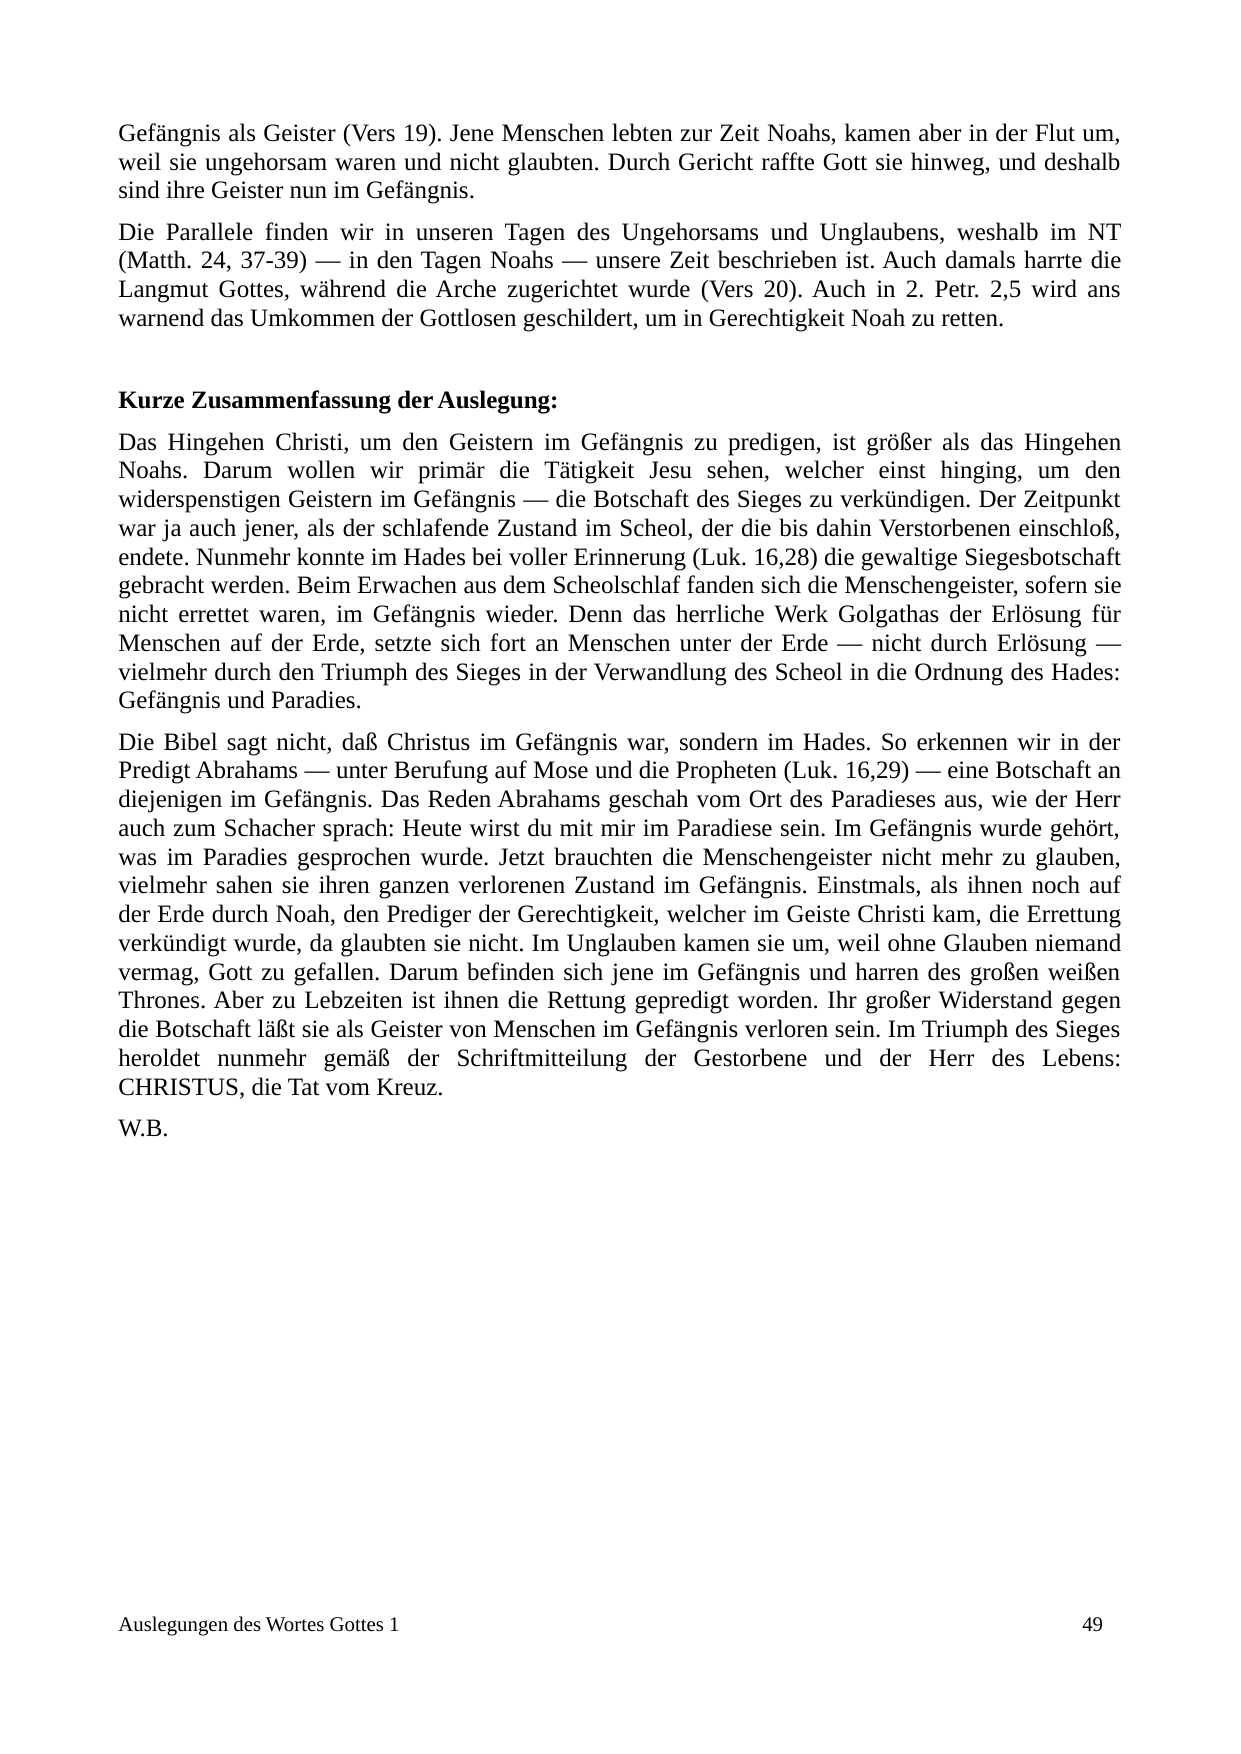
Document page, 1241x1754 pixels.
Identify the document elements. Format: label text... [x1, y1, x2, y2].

text Gefängnis als Geister (Vers 19). Jene Menschen lebten zur Zeit Noahs, kamen aber in der Flut um, weil sie ungehorsam waren und nicht glaubten. Durch Gericht raffte Gott sie hinweg, und deshalb sind ihre Geister nun im Gefängnis. [118, 118, 1122, 204]
text Kurze Zusammenfassung der Auslegung: [118, 386, 1122, 414]
text Die Bibel sagt nicht, daß Christus im Gefängnis war, sondern im Hades. So erkennen wir in der Predigt Abrahams — unter Berufung auf Mose und die Propheten (Luk. 16,29) — eine Botschaft an diejenigen im Gefängnis. Das Reden Abrahams geschah vom Ort des Paradieses aus, wie der Herr auch zum Schacher sprach: Heute wirst du mit mir im Paradiese sein. Im Gefängnis wurde gehört, was im Paradies gesprochen wurde. Jetzt brauchten die Menschengeister nicht mehr zu glauben, vielmehr sahen sie ihren ganzen verlorenen Zustand im Gefängnis. Einstmals, als ihnen noch auf der Erde durch Noah, den Prediger der Gerechtigkeit, welcher im Geiste Christi kam, die Errettung verkündigt wurde, da glaubten sie nicht. Im Unglauben kamen sie um, weil ohne Glauben niemand vermag, Gott zu gefallen. Darum befinden sich jene im Gefängnis und harren des großen weißen Thrones. Aber zu Lebzeiten ist ihnen die Rettung gepredigt worden. Ihr großer Widerstand gegen die Botschaft läßt sie als Geister von Menschen im Gefängnis verloren sein. Im Triumph des Sieges heroldet nunmehr gemäß der Schriftmitteilung der Gestorbene und der Herr des Lebens: CHRISTUS, die Tat vom Kreuz. [118, 727, 1122, 1101]
text Das Hingehen Christi, um den Geistern im Gefängnis zu predigen, ist größer als das Hingehen Noahs. Darum wollen wir primär die Tätigkeit Jesu sehen, welcher einst hinging, um den widerspenstigen Geistern im Gefängnis — die Botschaft des Sieges zu verkündigen. Der Zeitpunkt war ja auch jener, als der schlafende Zustand im Scheol, der die bis dahin Verstorbenen einschloß, endete. Nunmehr konnte im Hades bei voller Erinnerung (Luk. 16,28) die gewaltige Siegesbotschaft gebracht werden. Beim Erwachen aus dem Scheolschlaf fanden sich die Menschengeister, sofern sie nicht errettet waren, im Gefängnis wieder. Denn das herrliche Werk Golgathas der Erlösung für Menschen auf der Erde, setzte sich fort an Menschen unter der Erde — nicht durch Erlösung — vielmehr durch den Triumph des Sieges in der Verwandlung des Scheol in die Ordnung des Hades: Gefängnis und Paradies. [118, 427, 1122, 714]
text W.B. [118, 1113, 1122, 1142]
text Die Parallele finden wir in unseren Tagen des Ungehorsams und Unglaubens, weshalb im NT (Matth. 24, 37-39) — in den Tagen Noahs — unsere Zeit beschrieben ist. Auch damals harrte die Langmut Gottes, während die Arche zugerichtet wurde (Vers 20). Auch in 2. Petr. 2,5 wird ans warnend das Umkommen der Gottlosen geschildert, um in Gerechtigkeit Noah zu retten. [118, 217, 1122, 332]
